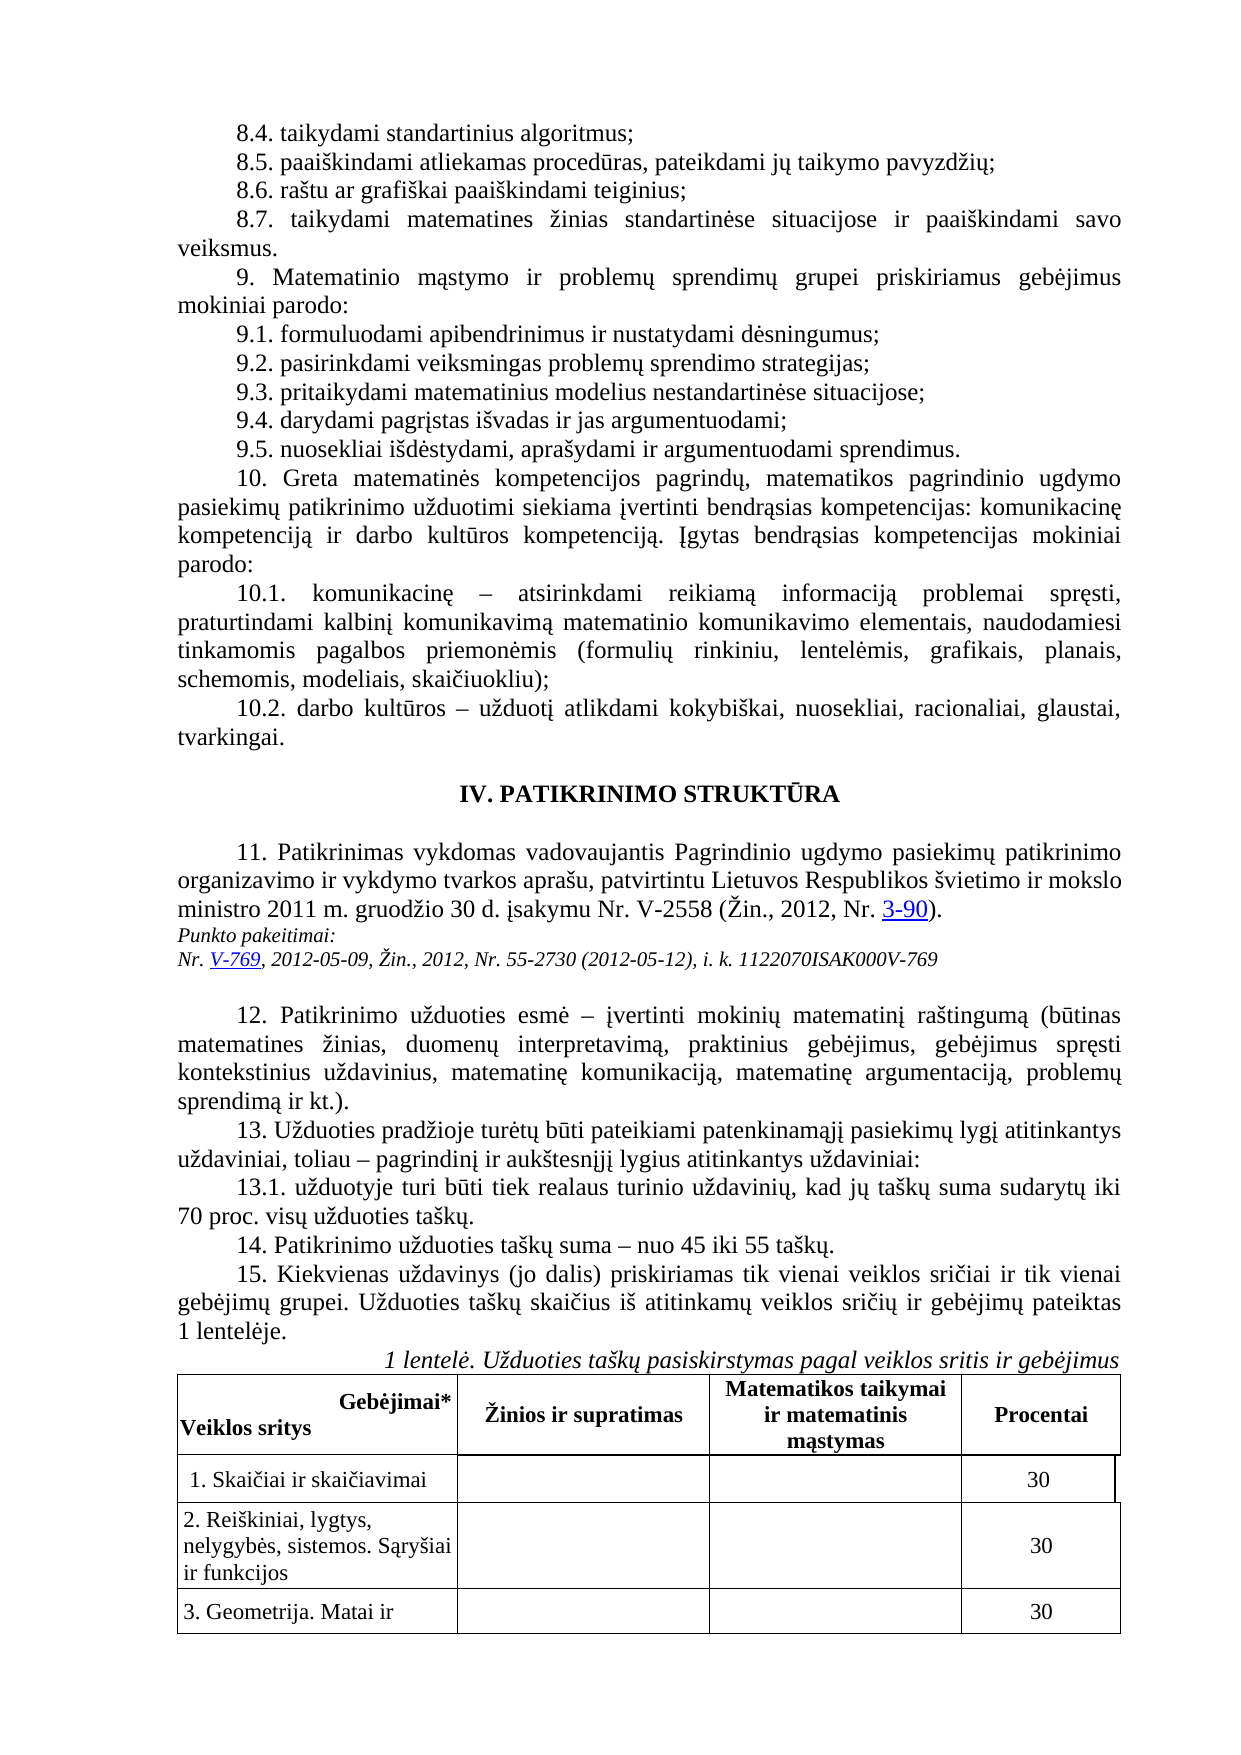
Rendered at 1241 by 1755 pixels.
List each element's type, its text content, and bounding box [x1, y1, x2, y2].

table_cell 3. Geometrija. Matai ir [178, 1589, 457, 1633]
table_cell 1. Skaičiai ir skaičiavimai [178, 1455, 457, 1502]
text 8.5. paaiškindami atliekamas procedūras, pateikdami jų taikymo pavyzdžių; [177, 147, 1122, 176]
text 9.4. darydami pagrįstas išvadas ir jas argumentuodami; [177, 406, 1122, 434]
text 1 lentelė. Užduoties taškų pasiskirstymas pagal veiklos sritis ir gebėjimus [177, 1345, 1122, 1374]
table_cell 30 [962, 1503, 1120, 1588]
text 14. Patikrinimo užduoties taškų suma – nuo 45 iki 55 taškų. [177, 1230, 1122, 1259]
table_cell 30 [962, 1589, 1120, 1633]
text 13.1. užduotyje turi būti tiek realaus turinio uždavinių, kad jų taškų suma sudarytų iki 70 proc. visų užduoties taškų. [177, 1172, 1122, 1230]
text 11. Patikrinimas vykdomas vadovaujantis Pagrindinio ugdymo pasiekimų patikrinimo organizavimo ir vykdymo tvarkos aprašu, patvirtintu Lietuvos Respublikos švietimo ir mokslo ministro 2011 m. gruodžio 30 d. įsakymu Nr. V-2558 (Žin., 2012, Nr. 3-90). [177, 837, 1122, 923]
table_cell 2. Reiškiniai, lygtys, nelygybės, sistemos. Sąryšiai ir funkcijos [178, 1503, 457, 1588]
table_cell 30 [962, 1456, 1114, 1502]
table_header Procentai [962, 1375, 1120, 1454]
text 9.5. nuosekliai išdėstydami, aprašydami ir argumentuodami sprendimus. [177, 434, 1122, 463]
table_header Matematikos taikymai ir matematinis mąstymas [710, 1375, 961, 1454]
text 9.2. pasirinkdami veiksmingas problemų sprendimo strategijas; [177, 348, 1122, 377]
table_cell [710, 1503, 961, 1588]
table_cell [710, 1456, 961, 1502]
text IV. PATIKRINIMO STRUKTŪRA [177, 779, 1122, 808]
text Punkto pakeitimai: [177, 923, 1122, 947]
text 13. Užduoties pradžioje turėtų būti pateikiami patenkinamąjį pasiekimų lygį atitinkantys uždaviniai, toliau – pagrindinį ir aukštesnįjį lygius atitinkantys uždaviniai: [177, 1115, 1122, 1172]
table_cell [458, 1503, 709, 1588]
table_header Žinios ir supratimas [458, 1375, 709, 1454]
text 8.7. taikydami matematines žinias standartinėse situacijose ir paaiškindami savo veiksmus. [177, 204, 1122, 262]
text 15. Kiekvienas uždavinys (jo dalis) priskiriamas tik vienai veiklos sričiai ir tik vienai gebėjimų grupei. Užduoties taškų skaičius iš atitinkamų veiklos sričių ir gebėjimų pateiktas 1 lentelėje. [177, 1259, 1122, 1345]
table_header Gebėjimai* Veiklos sritys [178, 1375, 457, 1454]
table_cell [1116, 1456, 1121, 1502]
text 8.6. raštu ar grafiškai paaiškindami teiginius; [177, 176, 1122, 204]
text 10.2. darbo kultūros – užduotį atlikdami kokybiškai, nuosekliai, racionaliai, glaustai, tvarkingai. [177, 693, 1122, 751]
text 9.3. pritaikydami matematinius modelius nestandartinėse situacijose; [177, 377, 1122, 406]
table_cell [458, 1456, 709, 1502]
text 9.1. formuluodami apibendrinimus ir nustatydami dėsningumus; [177, 319, 1122, 348]
text Nr. V-769, 2012-05-09, Žin., 2012, Nr. 55-2730 (2012-05-12), i. k. 1122070ISAK000V-769 [177, 947, 1122, 971]
text 10.1. komunikacinę – atsirinkdami reikiamą informaciją problemai spręsti, praturtindami kalbinį komunikavimą matematinio komunikavimo elementais, naudodamiesi tinkamomis pagalbos priemonėmis (formulių rinkiniu, lentelėmis, grafikais, planais, schemomis, modeliais, skaičiuokliu); [177, 578, 1122, 693]
table_cell [710, 1589, 961, 1633]
table_cell [458, 1589, 709, 1633]
text 8.4. taikydami standartinius algoritmus; [177, 118, 1122, 147]
text 9. Matematinio mąstymo ir problemų sprendimų grupei priskiriamus gebėjimus mokiniai parodo: [177, 262, 1122, 319]
text 12. Patikrinimo užduoties esmė – įvertinti mokinių matematinį raštingumą (būtinas matematines žinias, duomenų interpretavimą, praktinius gebėjimus, gebėjimus spręsti kontekstinius uždavinius, matematinę komunikaciją, matematinę argumentaciją, problemų sprendimą ir kt.). [177, 1000, 1122, 1115]
text 10. Greta matematinės kompetencijos pagrindų, matematikos pagrindinio ugdymo pasiekimų patikrinimo užduotimi siekiama įvertinti bendrąsias kompetencijas: komunikacinę kompetenciją ir darbo kultūros kompetenciją. Įgytas bendrąsias kompetencijas mokiniai parodo: [177, 463, 1122, 578]
